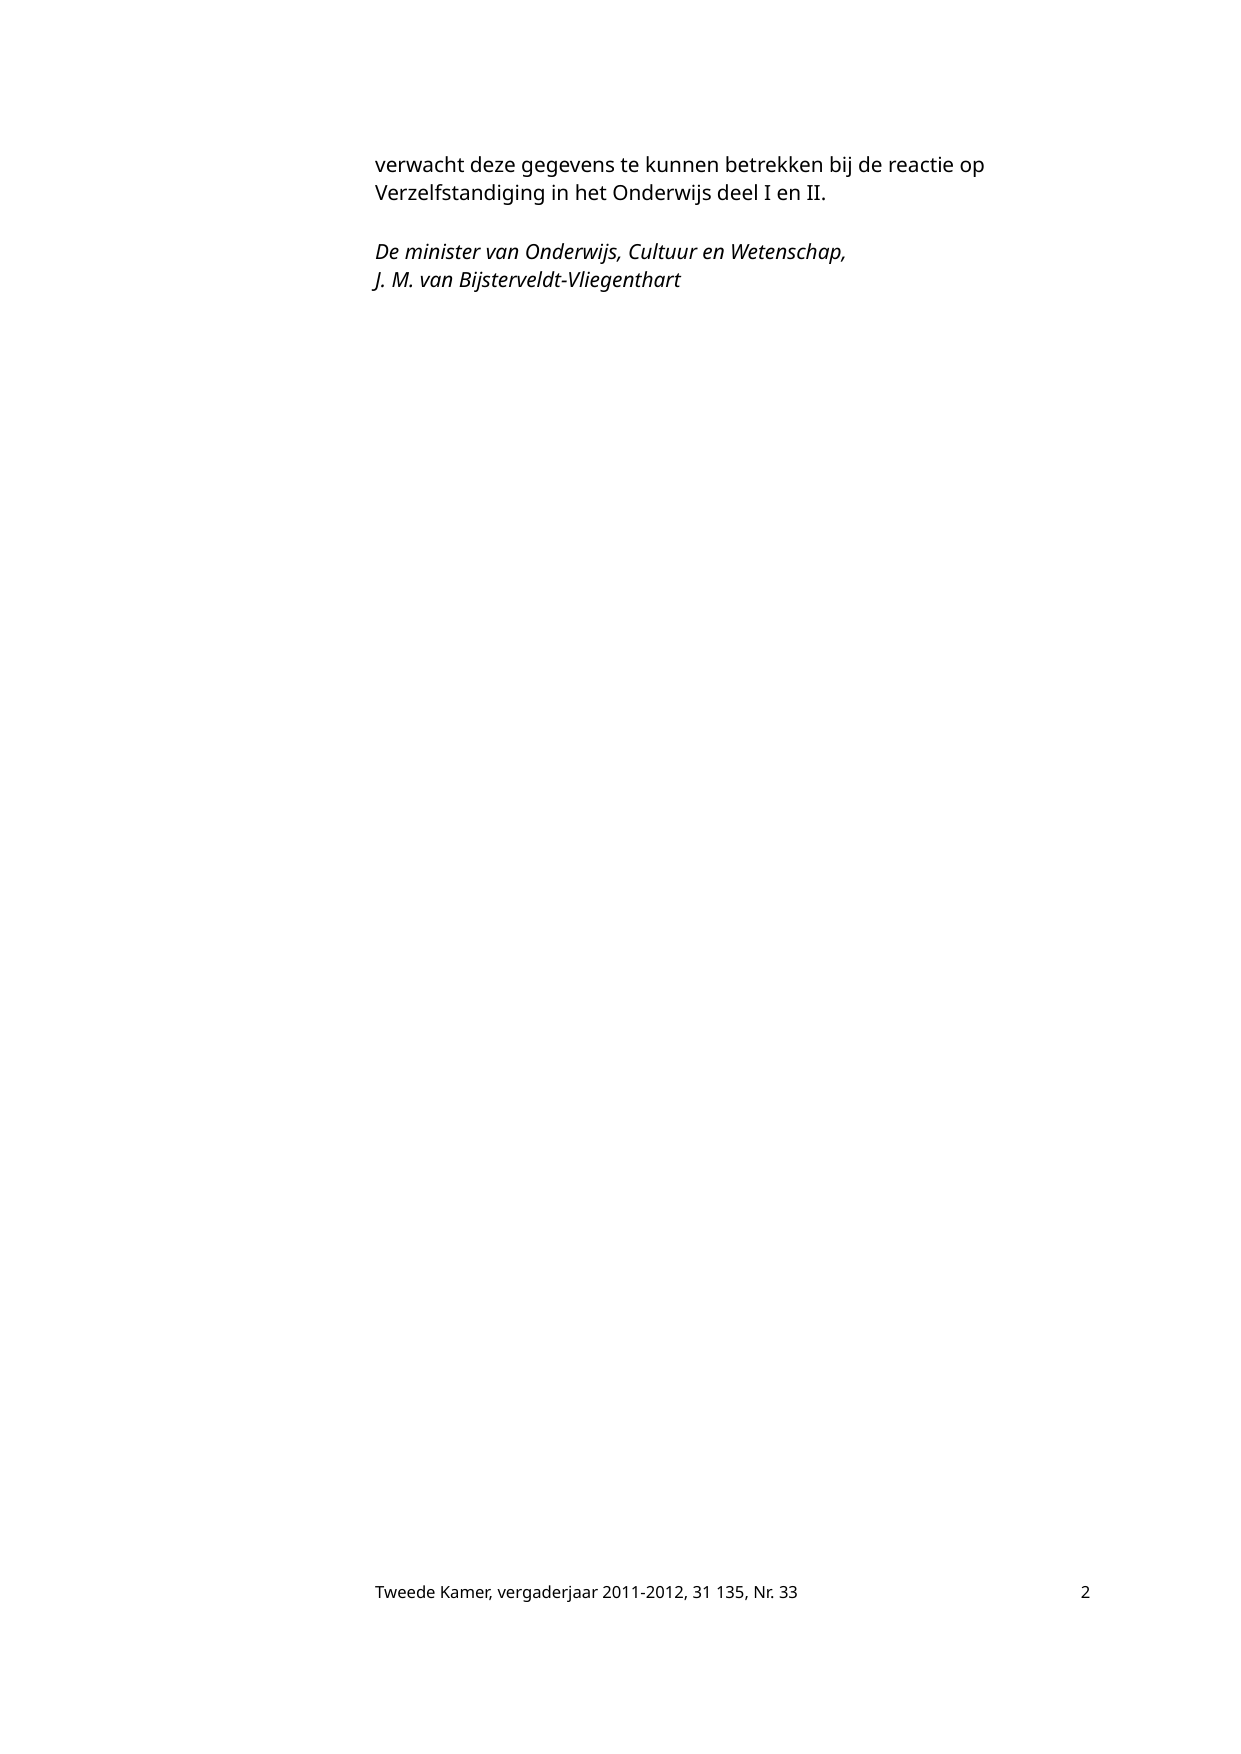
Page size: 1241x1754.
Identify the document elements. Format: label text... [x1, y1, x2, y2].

text De minister van Onderwijs, Cultuur en Wetenschap, [375, 237, 1090, 265]
text verwacht deze gegevens te kunnen betrekken bij de reactie op Verzelfstandiging in het Onderwijs deel I en II. [375, 150, 1090, 207]
text J. M. van Bijsterveldt-Vliegenthart [375, 265, 1090, 294]
